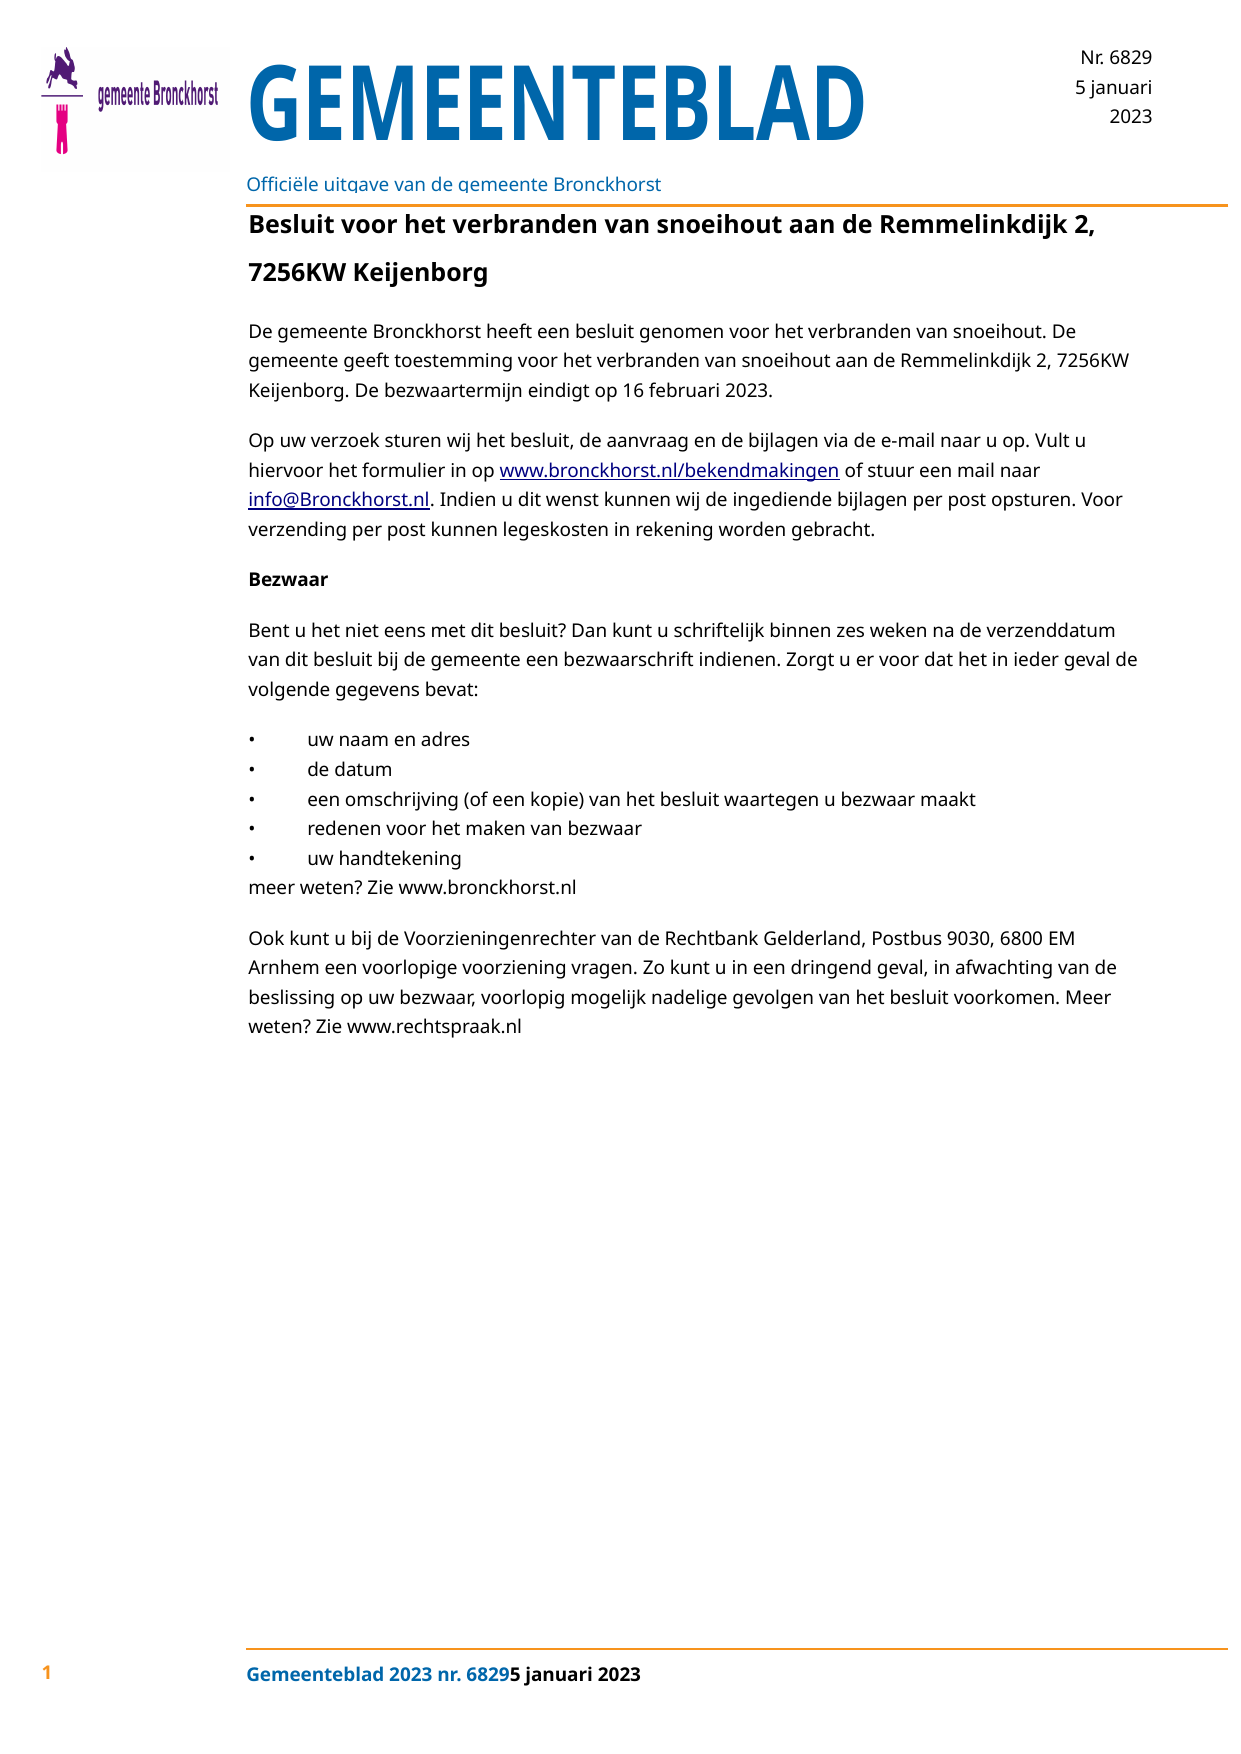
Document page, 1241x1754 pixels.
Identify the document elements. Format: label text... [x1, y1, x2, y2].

text Bent u het niet eens met dit besluit? Dan kunt u schriftelijk binnen zes weken na de verzenddatum van dit besluit bij de gemeente een bezwaarschrift indienen. Zorgt u er voor dat het in ieder geval de volgende gegevens bevat: [248, 617, 1152, 702]
text De gemeente Bronckhorst heeft een besluit genomen voor het verbranden van snoeihout. De gemeente geeft toestemming voor het verbranden van snoeihout aan de Remmelinkdijk 2, 7256KW Keijenborg. De bezwaartermijn eindigt op 16 februari 2023. [248, 318, 1152, 403]
list de datum [248, 756, 1152, 782]
text Besluit voor het verbranden van snoeihout aan de Remmelinkdijk 2, 7256KW Keijenborg [248, 207, 1152, 288]
text Op uw verzoek sturen wij het besluit, de aanvraag en de bijlagen via de e-mail naar u op. Vult u hiervoor het formulier in op www.bronckhorst.nl/bekendmakingen of stuur een mail naar info@Bronckhorst.nl. Indien u dit wenst kunnen wij de ingediende bijlagen per post opsturen. Voor verzending per post kunnen legeskosten in rekening worden gebracht. [248, 427, 1152, 542]
list uw naam en adres [248, 727, 1152, 752]
list redenen voor het maken van bezwaar [248, 815, 1152, 841]
text Bezwaar [248, 567, 1152, 592]
picture [41, 47, 231, 172]
text meer weten? Zie www.bronckhorst.nl [248, 874, 1152, 900]
text Ook kunt u bij de Voorzieningenrechter van de Rechtbank Gelderland, Postbus 9030, 6800 EM Arnhem een voorlopige voorziening vragen. Zo kunt u in een dringend geval, in afwachting van de beslissing op uw bezwaar, voorlopig mogelijk nadelige gevolgen van het besluit voorkomen. Meer weten? Zie www.rechtspraak.nl [248, 925, 1152, 1039]
list een omschrijving (of een kopie) van het besluit waartegen u bezwaar maakt [248, 786, 1152, 812]
list uw handtekening [248, 845, 1152, 871]
